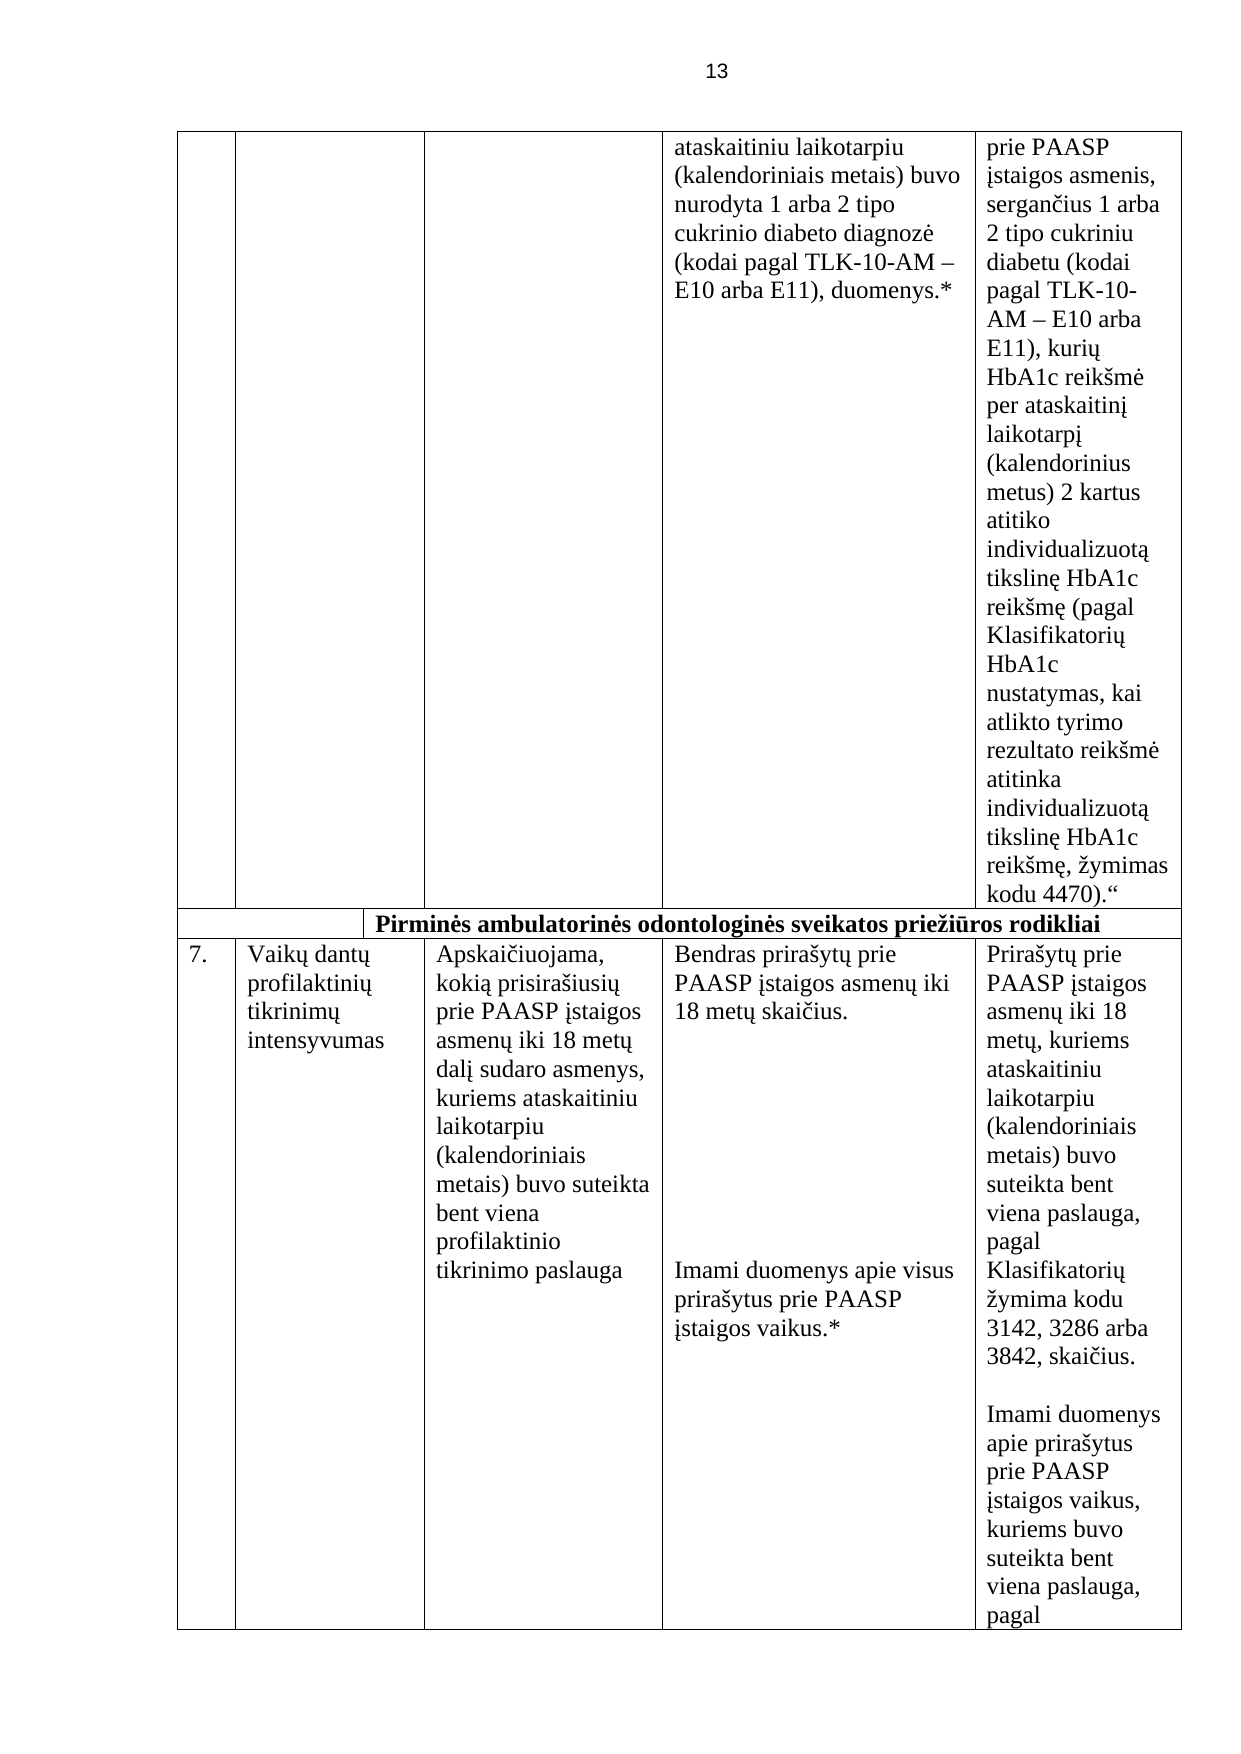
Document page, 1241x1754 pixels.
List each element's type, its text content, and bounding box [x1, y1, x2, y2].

table_cell [236, 132, 424, 908]
table_cell Pirminės ambulatorinės odontologinės sveikatos priežiūros rodikliai [364, 909, 1181, 938]
table_cell [178, 909, 363, 938]
table_cell ataskaitiniu laikotarpiu (kalendoriniais metais) buvo nurodyta 1 arba 2 tipo cukrinio diabeto diagnozė (kodai pagal TLK-10-AM – E10 arba E11), duomenys.* [663, 132, 975, 908]
table_cell Bendras prirašytų prie PAASP įstaigos asmenų iki 18 metų skaičius. Imami duomenys apie visus prirašytus prie PAASP įstaigos vaikus.* [663, 939, 975, 1629]
table_cell Vaikų dantų profilaktinių tikrinimų intensyvumas [236, 939, 424, 1629]
table_cell Apskaičiuojama, kokią prisirašiusių prie PAASP įstaigos asmenų iki 18 metų dalį sudaro asmenys, kuriems ataskaitiniu laikotarpiu (kalendoriniais metais) buvo suteikta bent viena profilaktinio tikrinimo paslauga [425, 939, 662, 1629]
table_cell [425, 132, 662, 908]
table_cell prie PAASP įstaigos asmenis, sergančius 1 arba 2 tipo cukriniu diabetu (kodai pagal TLK-10-AM – E10 arba E11), kurių HbA1c reikšmė per ataskaitinį laikotarpį (kalendorinius metus) 2 kartus atitiko individualizuotą tikslinę HbA1c reikšmę (pagal Klasifikatorių HbA1c nustatymas, kai atlikto tyrimo rezultato reikšmė atitinka individualizuotą tikslinę HbA1c reikšmę, žymimas kodu 4470).“ [976, 132, 1181, 908]
table_cell 7. [178, 939, 235, 1629]
table_cell Prirašytų prie PAASP įstaigos asmenų iki 18 metų, kuriems ataskaitiniu laikotarpiu (kalendoriniais metais) buvo suteikta bent viena paslauga, pagal Klasifikatorių žymima kodu 3142, 3286 arba 3842, skaičius. Imami duomenys apie prirašytus prie PAASP įstaigos vaikus, kuriems buvo suteikta bent viena paslauga, pagal [976, 939, 1181, 1629]
table_cell [178, 132, 235, 908]
